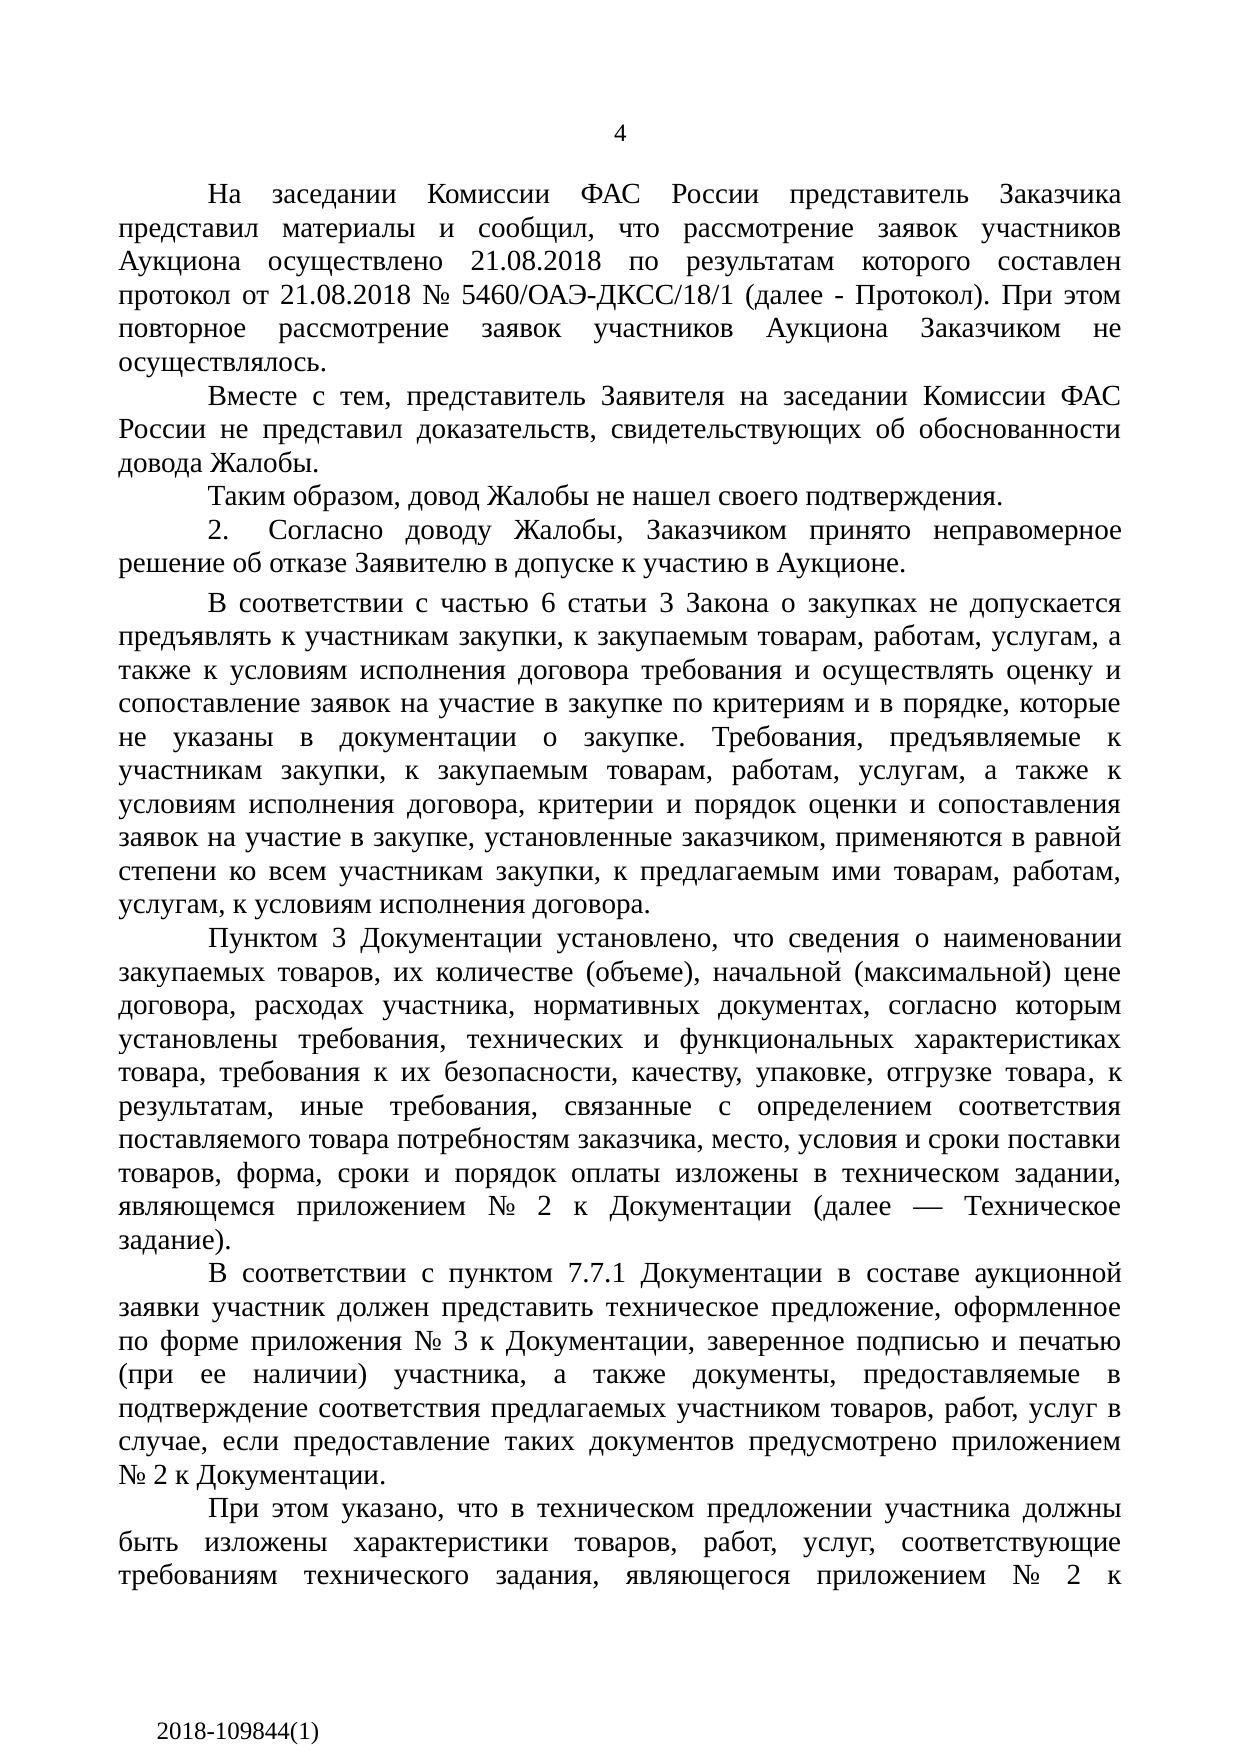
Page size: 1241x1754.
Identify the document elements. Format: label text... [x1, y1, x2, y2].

text Пунктом 3 Документации установлено, что сведения о наименовании закупаемых товаров, их количестве (объеме), начальной (максимальной) цене договора, расходах участника, нормативных документах, согласно которым установлены требования, технических и функциональных характеристиках товара, требования к их безопасности, качеству, упаковке, отгрузке товара, к результатам, иные требования, связанные с определением соответствия поставляемого товара потребностям заказчика, место, условия и сроки поставки товаров, форма, сроки и порядок оплаты изложены в техническом задании, являющемся приложением № 2 к Документации (далее — Техническое задание). [118, 920, 1122, 1256]
text Вместе с тем, представитель Заявителя на заседании Комиссии ФАС России не представил доказательств, свидетельствующих об обоснованности довода Жалобы. [118, 378, 1122, 478]
text Таким образом, довод Жалобы не нашел своего подтверждения. [118, 478, 1122, 512]
text В соответствии с пунктом 7.7.1 Документации в составе аукционной заявки участник должен представить техническое предложение, оформленное по форме приложения № 3 к Документации, заверенное подписью и печатью (при ее наличии) участника, а также документы, предоставляемые в подтверждение соответствия предлагаемых участником товаров, работ, услуг в случае, если предоставление таких документов предусмотрено приложением № 2 к Документации. [118, 1256, 1122, 1490]
text На заседании Комиссии ФАС России представитель Заказчика представил материалы и сообщил, что рассмотрение заявок участников Аукциона осуществлено 21.08.2018 по результатам которого составлен протокол от 21.08.2018 № 5460/ОАЭ-ДКСС/18/1 (далее - Протокол). При этом повторное рассмотрение заявок участников Аукциона Заказчиком не осуществлялось. [118, 176, 1122, 378]
text При этом указано, что в техническом предложении участника должны быть изложены характеристики товаров, работ, услуг, соответствующие требованиям технического задания, являющегося приложением № 2 к [118, 1490, 1122, 1591]
list Согласно доводу Жалобы, Заказчиком принято неправомерное решение об отказе Заявителю в допуске к участию в Аукционе. [118, 512, 1122, 579]
text В соответствии с частью 6 статьи 3 Закона о закупках не допускается предъявлять к участникам закупки, к закупаемым товарам, работам, услугам, а также к условиям исполнения договора требования и осуществлять оценку и сопоставление заявок на участие в закупке по критериям и в порядке, которые не указаны в документации о закупке. Требования, предъявляемые к участникам закупки, к закупаемым товарам, работам, услугам, а также к условиям исполнения договора, критерии и порядок оценки и сопоставления заявок на участие в закупке, установленные заказчиком, применяются в равной степени ко всем участникам закупки, к предлагаемым ими товарам, работам, услугам, к условиям исполнения договора. [118, 585, 1122, 920]
